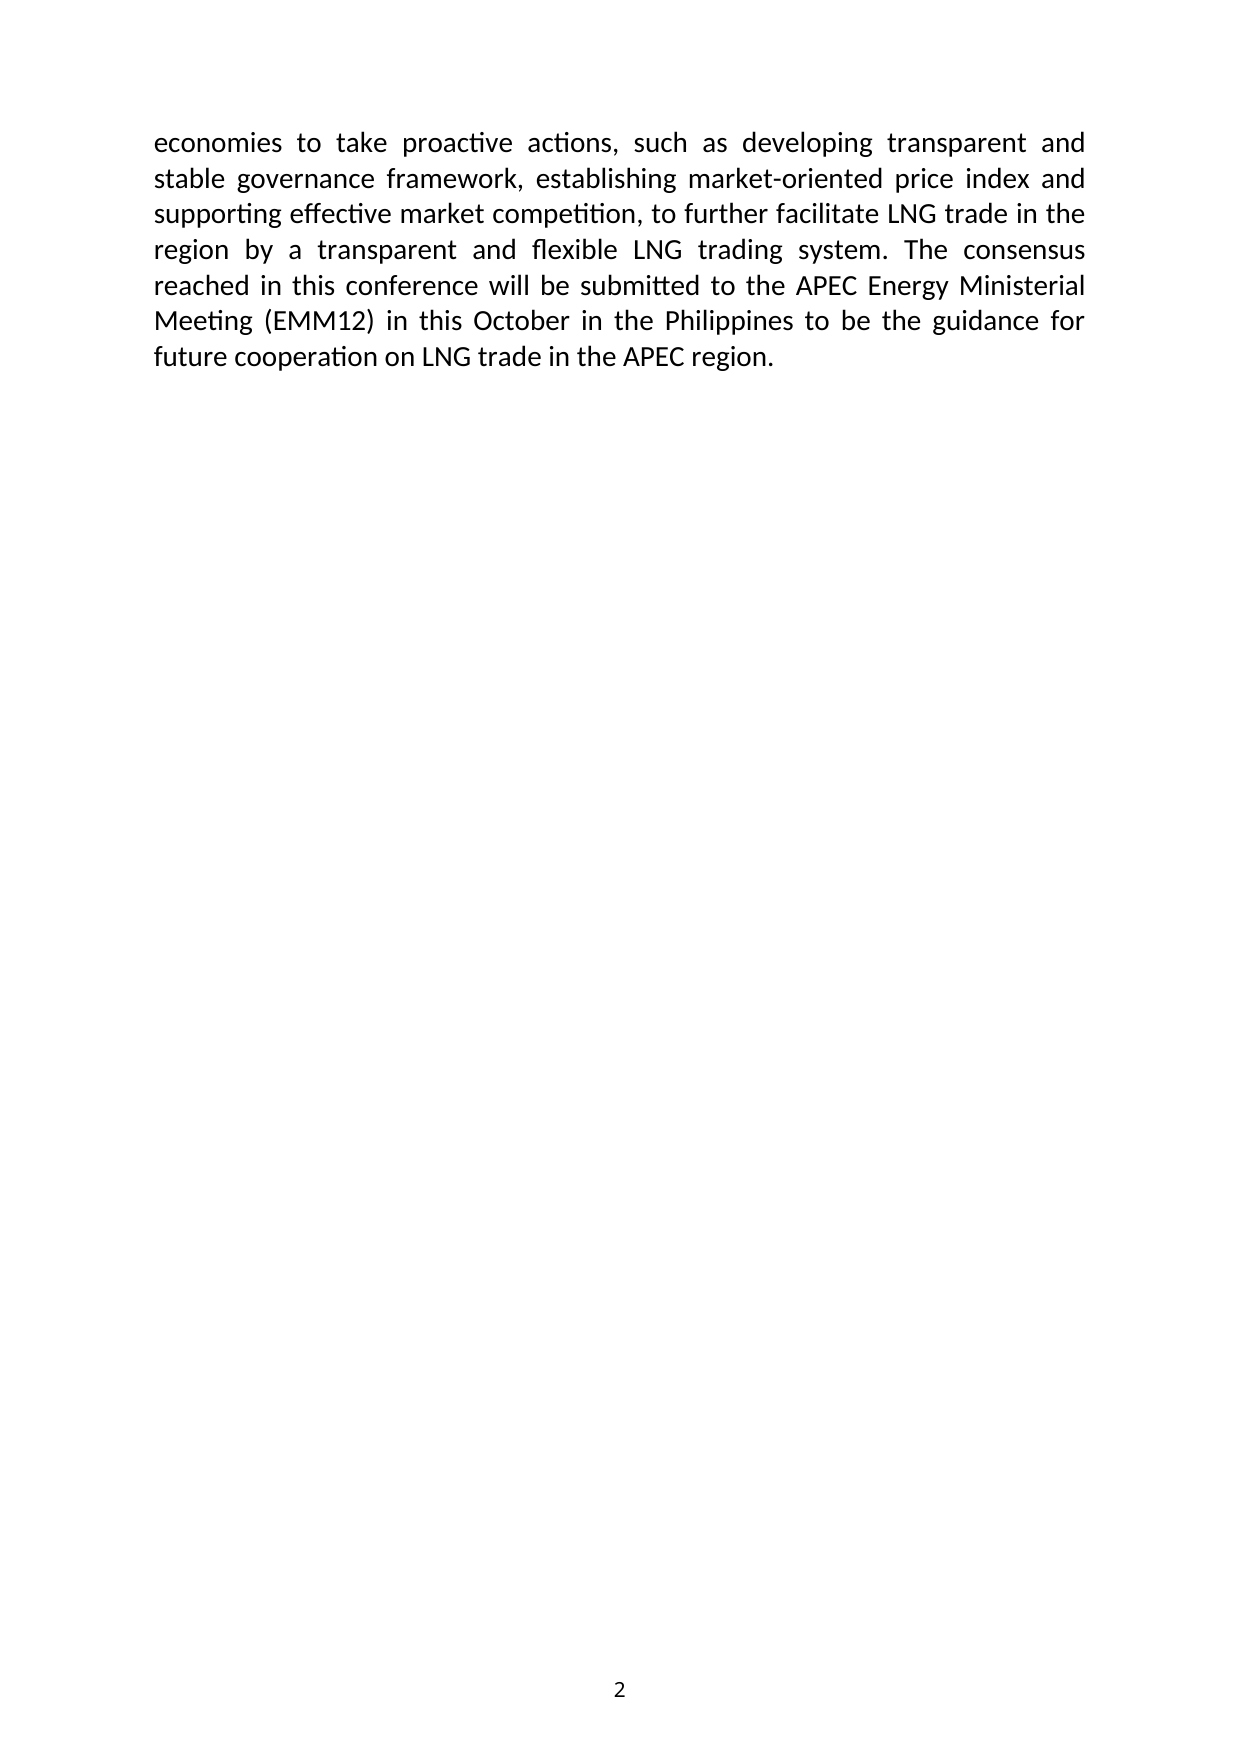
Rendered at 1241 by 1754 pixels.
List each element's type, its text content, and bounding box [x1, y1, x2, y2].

text economies to take proactive actions, such as developing transparent and stable governance framework, establishing market-oriented price index and supporting effective market competition, to further facilitate LNG trade in the region by a transparent and flexible LNG trading system. The consensus reached in this conference will be submitted to the APEC Energy Ministerial Meeting (EMM12) in this October in the Philippines to be the guidance for future cooperation on LNG trade in the APEC region. [153, 124, 1087, 373]
